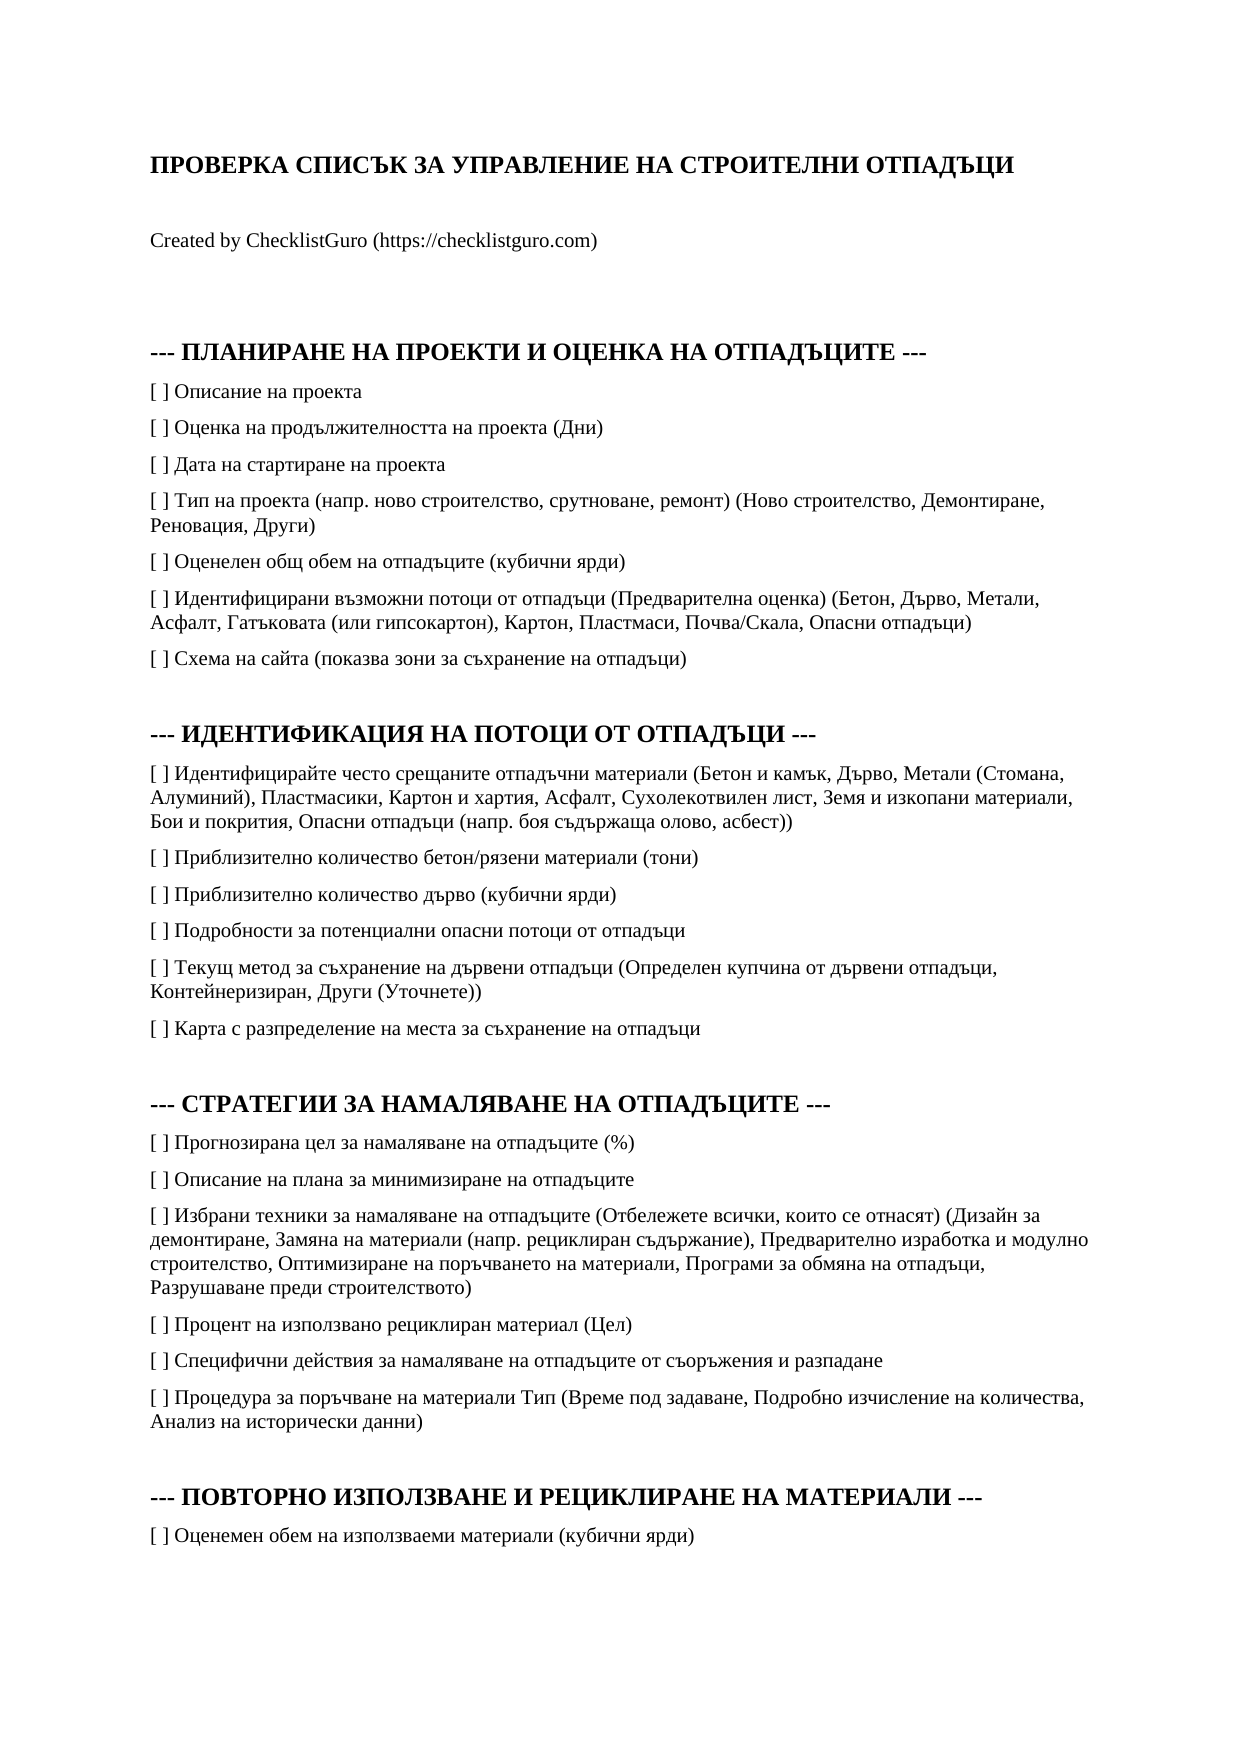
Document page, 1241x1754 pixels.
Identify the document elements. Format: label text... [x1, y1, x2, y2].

text [ ] Приблизително количество бетон/рязени материали (тони) [150, 845, 1090, 869]
text [ ] Дата на стартиране на проекта [150, 452, 1090, 476]
text [ ] Процедура за поръчване на материали Тип (Време под задаване, Подробно изчисление на количества, Анализ на исторически данни) [150, 1385, 1090, 1433]
text [ ] Избрани техники за намаляване на отпадъците (Отбележете всички, които се отнасят) (Дизайн за демонтиране, Замяна на материали (напр. рециклиран съдържание), Предварително изработка и модулно строителство, Оптимизиране на поръчването на материали, Програми за обмяна на отпадъци, Разрушаване преди строителството) [150, 1203, 1090, 1299]
text [ ] Оценелен общ обем на отпадъците (кубични ярди) [150, 549, 1090, 573]
text [ ] Идентифицирайте често срещаните отпадъчни материали (Бетон и камък, Дърво, Метали (Стомана, Алуминий), Пластмасики, Картон и хартия, Асфалт, Сухолекотвилен лист, Земя и изкопани материали, Бои и покрития, Опасни отпадъци (напр. боя съдържаща олово, асбест)) [150, 761, 1090, 833]
text --- ПОВТОРНО ИЗПОЛЗВАНЕ И РЕЦИКЛИРАНЕ НА МАТЕРИАЛИ --- [150, 1482, 1090, 1511]
text [ ] Процент на използвано рециклиран материал (Цел) [150, 1312, 1090, 1336]
text ПРОВЕРКА СПИСЪК ЗА УПРАВЛЕНИЕ НА СТРОИТЕЛНИ ОТПАДЪЦИ [150, 150, 1090, 179]
text [ ] Подробности за потенциални опасни потоци от отпадъци [150, 918, 1090, 942]
text [ ] Приблизително количество дърво (кубични ярди) [150, 882, 1090, 906]
text [ ] Идентифицирани възможни потоци от отпадъци (Предварителна оценка) (Бетон, Дърво, Метали, Асфалт, Гатъковата (или гипсокартон), Картон, Пластмаси, Почва/Скала, Опасни отпадъци) [150, 586, 1090, 634]
text [ ] Описание на проекта [150, 379, 1090, 403]
text [ ] Карта с разпределение на места за съхранение на отпадъци [150, 1016, 1090, 1040]
text Created by ChecklistGuro (https://checklistguro.com) [150, 228, 1090, 252]
text --- СТРАТЕГИИ ЗА НАМАЛЯВАНЕ НА ОТПАДЪЦИТЕ --- [150, 1089, 1090, 1117]
text [ ] Оценка на продължителността на проекта (Дни) [150, 415, 1090, 439]
text [ ] Схема на сайта (показва зони за съхранение на отпадъци) [150, 646, 1090, 670]
text [ ] Описание на плана за минимизиране на отпадъците [150, 1167, 1090, 1191]
text [ ] Прогнозирана цел за намаляване на отпадъците (%) [150, 1130, 1090, 1154]
text --- ПЛАНИРАНЕ НА ПРОЕКТИ И ОЦЕНКА НА ОТПАДЪЦИТЕ --- [150, 337, 1090, 366]
text [ ] Тип на проекта (напр. ново строителство, срутноване, ремонт) (Ново строителство, Демонтиране, Реновация, Други) [150, 488, 1090, 537]
text [ ] Специфични действия за намаляване на отпадъците от съоръжения и разпадане [150, 1348, 1090, 1372]
text [ ] Оценемен обем на използваеми материали (кубични ярди) [150, 1523, 1090, 1547]
text --- ИДЕНТИФИКАЦИЯ НА ПОТОЦИ ОТ ОТПАДЪЦИ --- [150, 719, 1090, 748]
text [ ] Текущ метод за съхранение на дървени отпадъци (Определен купчина от дървени отпадъци, Контейнеризиран, Други (Уточнете)) [150, 955, 1090, 1003]
